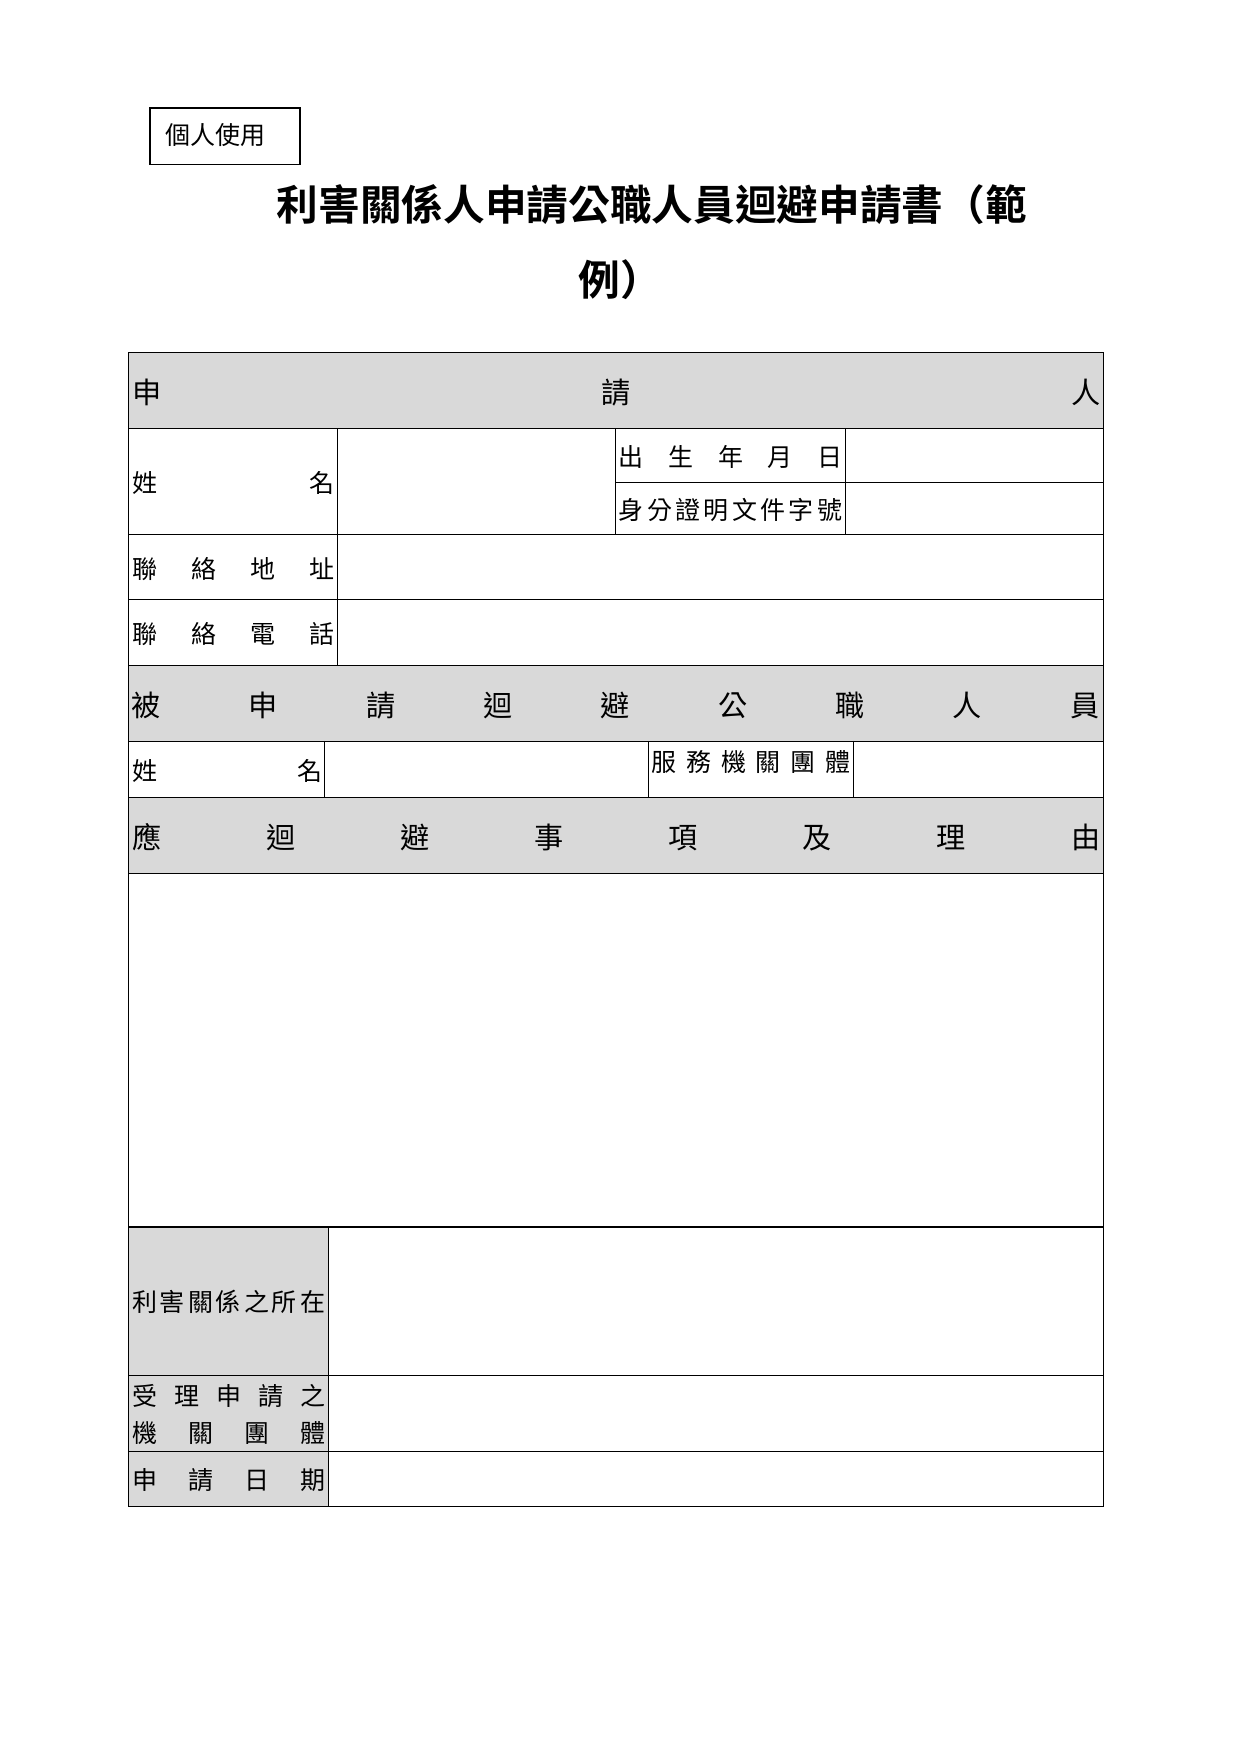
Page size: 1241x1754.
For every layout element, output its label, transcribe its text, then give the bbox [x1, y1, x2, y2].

table_header 申請人 [129, 353, 1103, 428]
table_cell 利害關係之所在 [129, 1228, 328, 1375]
table_cell [329, 1376, 1103, 1451]
table_cell 應迴避事項及理由 [129, 798, 1103, 873]
text 個人使用 [165, 116, 285, 152]
table_cell [854, 742, 1103, 797]
table_cell 姓名 [129, 742, 324, 797]
table_cell [338, 600, 1103, 665]
table_cell [329, 1228, 1103, 1375]
table_cell [846, 483, 1103, 534]
table_cell 被申請迴避公職人員 [129, 666, 1103, 741]
table_cell 申請日期 [129, 1452, 328, 1506]
table_cell [329, 1452, 1103, 1506]
table_cell [338, 429, 615, 534]
table_cell 受理申請之 機關團體 [129, 1376, 328, 1451]
table_cell 服務機關團體 [649, 742, 853, 797]
table_cell [846, 429, 1103, 482]
table_cell 姓名 [129, 429, 337, 534]
table_cell 聯絡電話 [129, 600, 337, 665]
text 利害關係人申請公職人員迴避申請書（範例） [187, 164, 1053, 314]
table_cell 出生年月日 [616, 429, 845, 482]
table_cell [129, 874, 1103, 1226]
table_cell 身分證明文件字號 [616, 483, 845, 534]
table_cell 聯 絡 地 址 [129, 535, 337, 599]
table_cell [325, 742, 648, 797]
table_cell [338, 535, 1103, 599]
